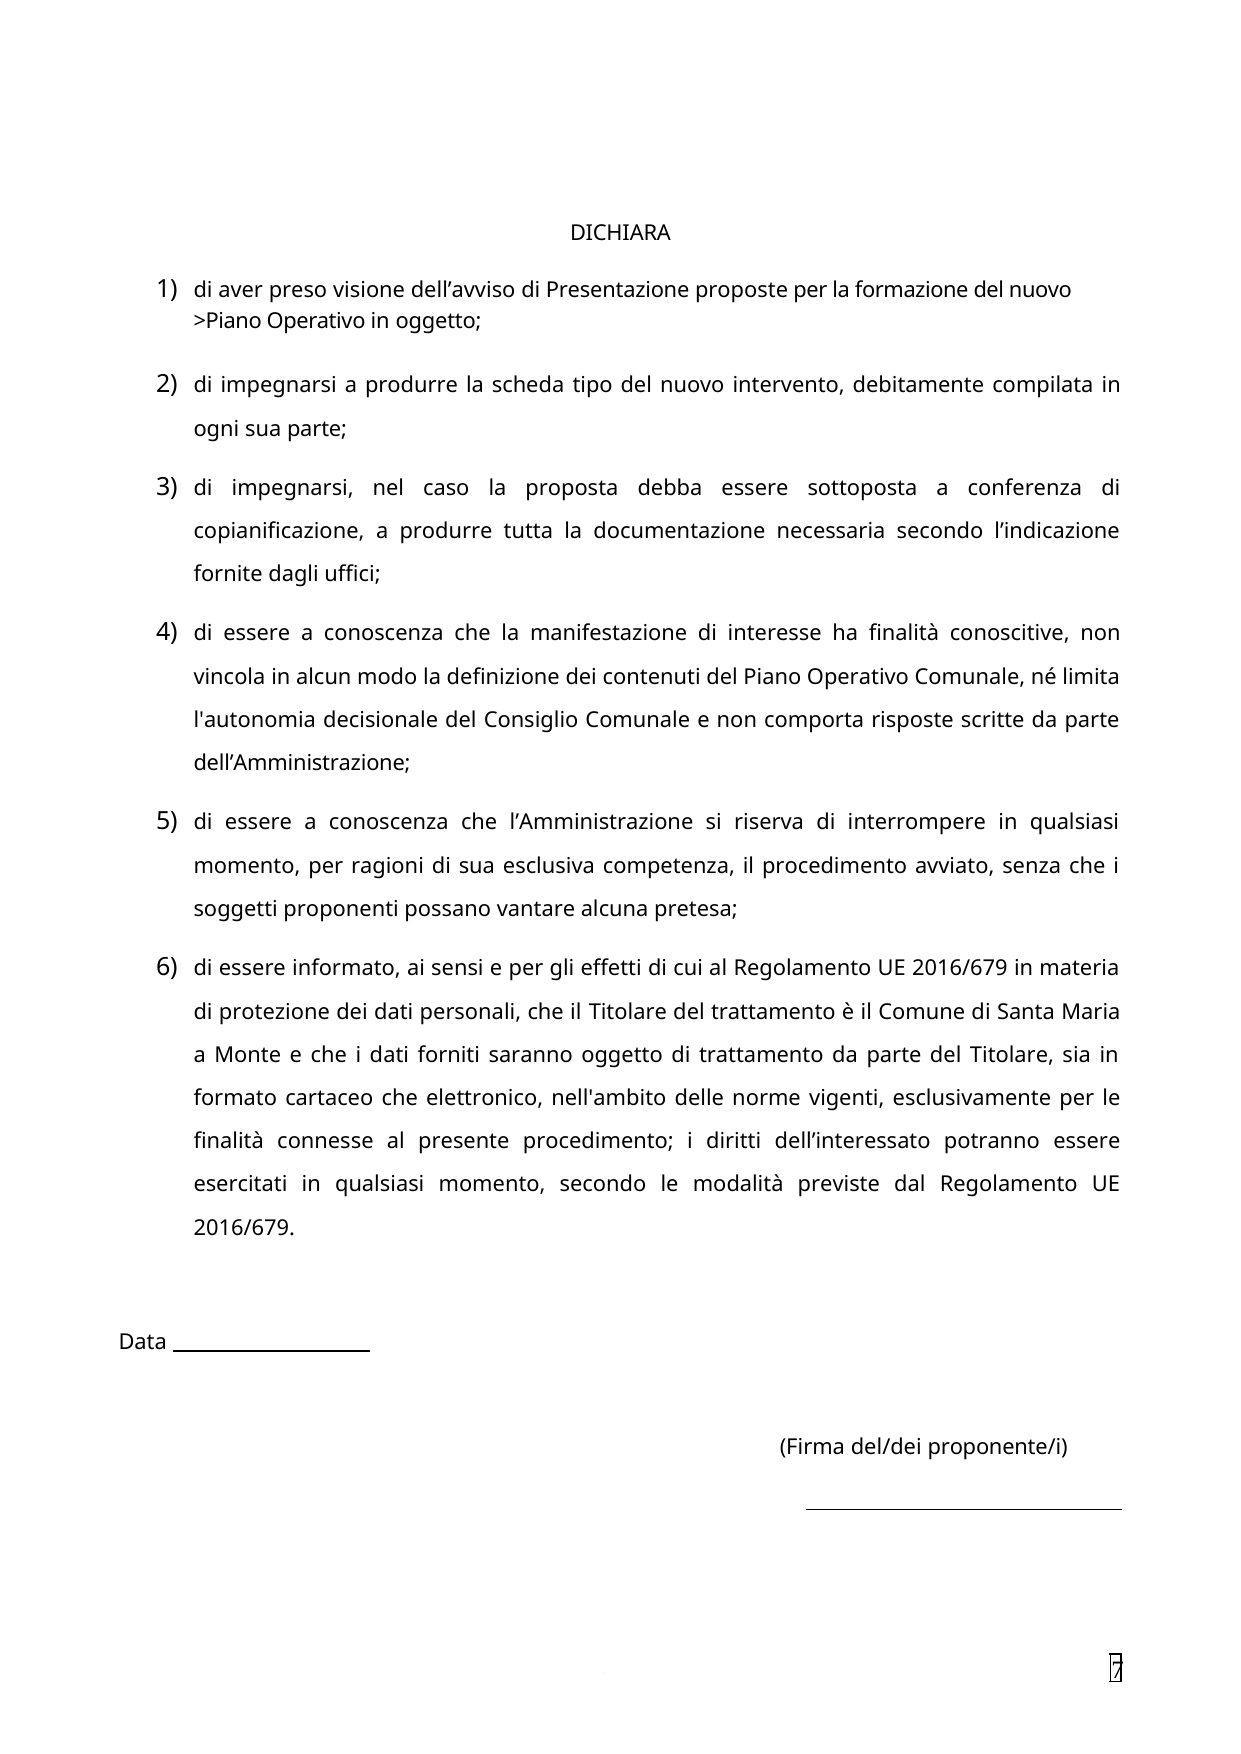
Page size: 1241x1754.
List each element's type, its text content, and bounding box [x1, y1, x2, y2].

list di essere a conoscenza che la manifestazione di interesse ha finalità conoscitive, non vincola in alcun modo la definizione dei contenuti del Piano Operativo Comunale, né limita l'autonomia decisionale del Consiglio Comunale e non comporta risposte scritte da parte dell’Amministrazione; [156, 613, 1121, 777]
list di aver preso visione dell’avviso di Presentazione proposte per la formazione del nuovo >Piano Operativo in oggetto; [156, 271, 1137, 335]
text Data [118, 1326, 1137, 1355]
text DICHIARA [118, 217, 1122, 247]
list di essere informato, ai sensi e per gli effetti di cui al Regolamento UE 2016/679 in materia di protezione dei dati personali, che il Titolare del trattamento è il Comune di Santa Maria a Monte e che i dati forniti saranno oggetto di trattamento da parte del Titolare, sia in formato cartaceo che elettronico, nell'ambito delle norme vigenti, esclusivamente per le finalità connesse al presente procedimento; i diritti dell’interessato potranno essere esercitati in qualsiasi momento, secondo le modalità previste dal Regolamento UE 2016/679. [156, 948, 1121, 1241]
list di essere a conoscenza che l’Amministrazione si riserva di interrompere in qualsiasi momento, per ragioni di sua esclusiva competenza, il procedimento avviato, senza che i soggetti proponenti possano vantare alcuna pretesa; [156, 802, 1121, 923]
list di impegnarsi a produrre la scheda tipo del nuovo intervento, debitamente compilata in ogni sua parte; [156, 366, 1121, 442]
list di impegnarsi, nel caso la proposta debba essere sottoposta a conferenza di copianificazione, a produrre tutta la documentazione necessaria secondo l’indicazione fornite dagli uffici; [156, 468, 1121, 587]
text (Firma del/dei proponente/i) [118, 1431, 1067, 1461]
